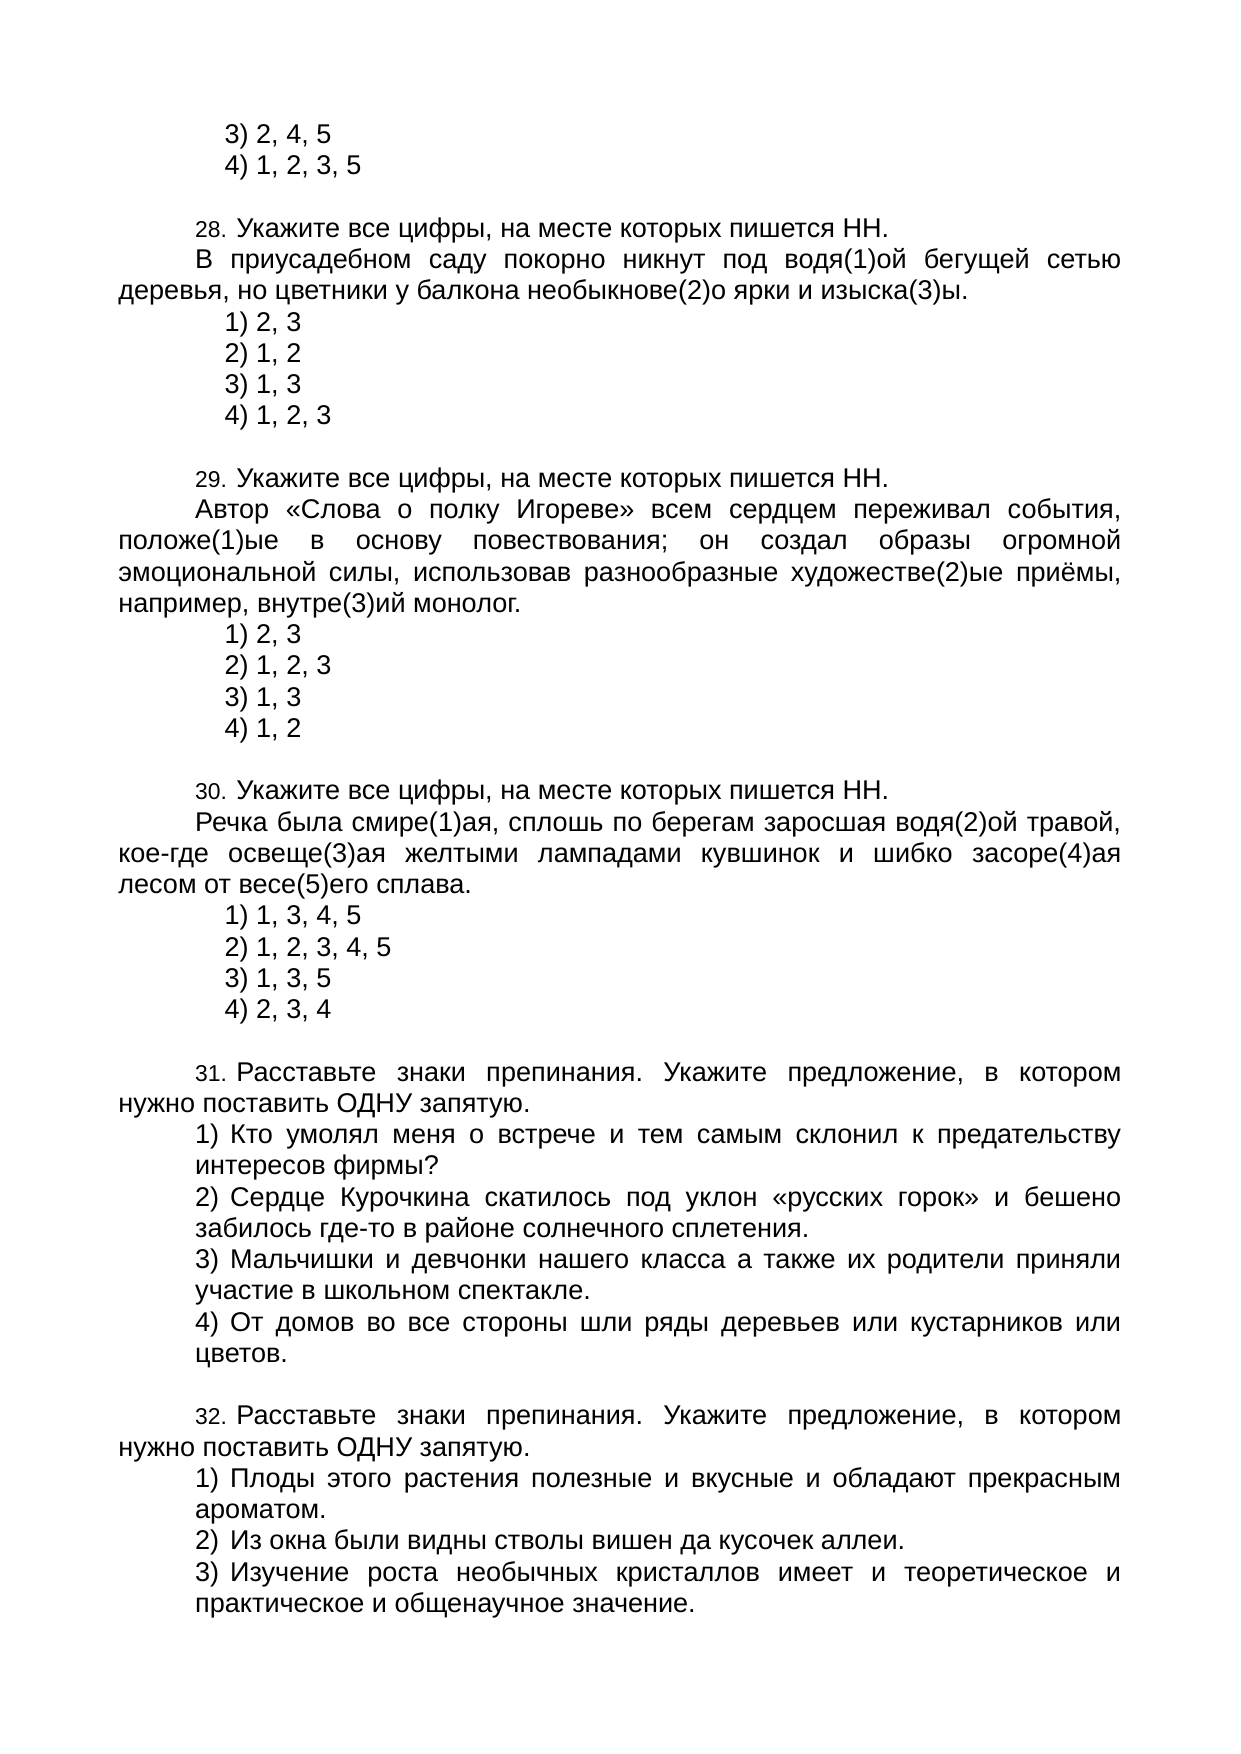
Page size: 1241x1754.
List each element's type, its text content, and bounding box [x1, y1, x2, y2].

list Расставьте знаки препинания. Укажите предложение, в котором нужно поставить ОДНУ запятую. [118, 1056, 1122, 1118]
text 2) Из окна были видны стволы вишен да кусочек аллеи. [195, 1524, 1122, 1556]
text 2) 1, 2, 3, 4, 5 [224, 931, 1122, 962]
list Укажите все цифры, на месте которых пишется НН. [118, 774, 1122, 806]
text Речка была смире(1)ая, сплошь по берегам заросшая водя(2)ой травой, кое-где освеще(3)ая желтыми лампадами кувшинок и шибко засоре(4)ая лесом от весе(5)его сплава. [118, 806, 1122, 899]
text Автор «Слова о полку Игореве» всем сердцем переживал события, положе(1)ые в основу повествования; он создал образы огромной эмоциональной силы, использовав разнообразные художестве(2)ые приёмы, например, внутре(3)ий монолог. [118, 493, 1122, 618]
text 1) Плоды этого растения полезные и вкусные и обладают прекрасным ароматом. [195, 1462, 1122, 1524]
list Расставьте знаки препинания. Укажите предложение, в котором нужно поставить ОДНУ запятую. [118, 1399, 1122, 1462]
text 4) От домов во все стороны шли ряды деревьев или кустарников или цветов. [195, 1306, 1122, 1368]
text 1) 2, 3 [224, 306, 1122, 337]
list Укажите все цифры, на месте которых пишется НН. [118, 462, 1122, 493]
text 4) 1, 2 [224, 712, 1122, 743]
text 3) 2, 4, 5 [224, 118, 1122, 149]
text 3) Изучение роста необычных кристаллов имеет и теоретическое и практическое и общенаучное значение. [195, 1556, 1122, 1618]
text 3) 1, 3 [224, 681, 1122, 712]
text 3) 1, 3 [224, 368, 1122, 399]
text 2) 1, 2 [224, 337, 1122, 368]
text 1) 2, 3 [224, 618, 1122, 649]
text 4) 1, 2, 3, 5 [224, 149, 1122, 181]
text 1) 1, 3, 4, 5 [224, 899, 1122, 931]
text 4) 1, 2, 3 [224, 399, 1122, 431]
text 2) 1, 2, 3 [224, 649, 1122, 681]
list Укажите все цифры, на месте которых пишется НН. [118, 212, 1122, 243]
text 4) 2, 3, 4 [224, 993, 1122, 1024]
text В приусадебном саду покорно никнут под водя(1)ой бегущей сетью деревья, но цветники у балкона необыкнове(2)о ярки и изыска(3)ы. [118, 243, 1122, 306]
text 2) Сердце Курочкина скатилось под уклон «русских горок» и бешено забилось где-то в районе солнечного сплетения. [195, 1181, 1122, 1243]
text 1) Кто умолял меня о встрече и тем самым склонил к предательству интересов фирмы? [195, 1118, 1122, 1181]
text 3) Мальчишки и девчонки нашего класса а также их родители приняли участие в школьном спектакле. [195, 1243, 1122, 1306]
text 3) 1, 3, 5 [224, 962, 1122, 993]
